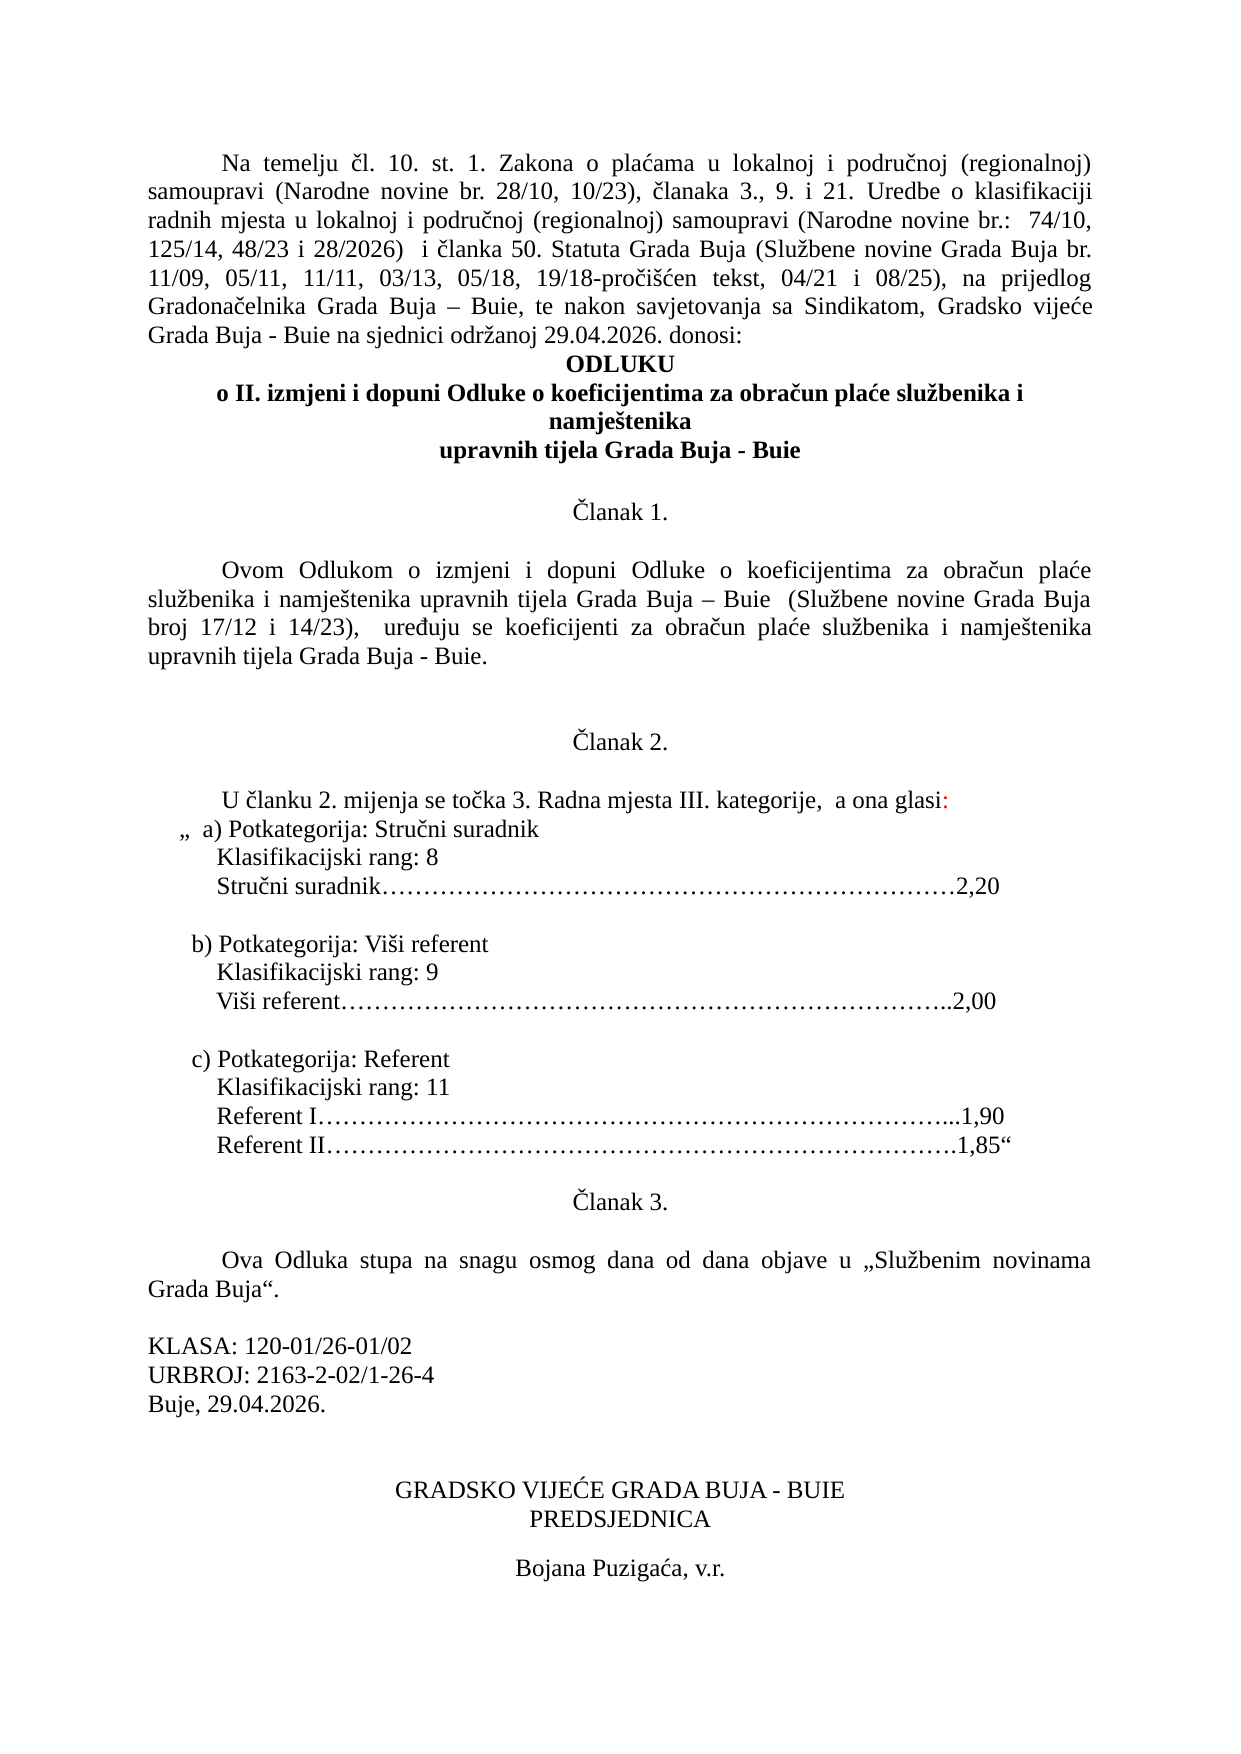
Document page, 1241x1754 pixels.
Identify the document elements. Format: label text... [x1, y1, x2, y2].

text Referent I…………………………………………………………………...1,90 [148, 1101, 1093, 1130]
text c) Potkategorija: Referent [148, 1044, 1093, 1072]
text ODLUKU [148, 349, 1093, 378]
text Na temelju čl. 10. st. 1. Zakona o plaćama u lokalnoj i područnoj (regionalnoj) samoupravi (Narodne novine br. 28/10, 10/23), članaka 3., 9. i 21. Uredbe o klasifikaciji radnih mjesta u lokalnoj i područnoj (regionalnoj) samoupravi (Narodne novine br.: 74/10, 125/14, 48/23 i 28/2026) i članka 50. Statuta Grada Buja (Službene novine Grada Buja br. 11/09, 05/11, 11/11, 03/13, 05/18, 19/18-pročišćen tekst, 04/21 i 08/25), na prijedlog Gradonačelnika Grada Buja – Buie, te nakon savjetovanja sa Sindikatom, Gradsko vijeće Grada Buja - Buie na sjednici održanoj 29.04.2026. donosi: [148, 148, 1093, 349]
text KLASA: 120-01/26-01/02 [148, 1331, 1093, 1360]
text o II. izmjeni i dopuni Odluke o koeficijentima za obračun plaće službenika i namještenika [148, 378, 1093, 435]
text Buje, 29.04.2026. [148, 1389, 1093, 1417]
text Klasifikacijski rang: 11 [148, 1072, 1093, 1101]
text Viši referent………………………………………………………………..2,00 [148, 986, 1093, 1015]
text Bojana Puzigaća, v.r. [148, 1553, 1093, 1582]
text Klasifikacijski rang: 9 [148, 957, 1093, 986]
text Ova Odluka stupa na snagu osmog dana od dana objave u „Službenim novinama Grada Buja“. [148, 1245, 1093, 1302]
text upravnih tijela Grada Buja - Buie [148, 435, 1093, 464]
text GRADSKO VIJEĆE GRADA BUJA - BUIE [148, 1475, 1093, 1504]
text Referent II………………………………………………………………….1,85“ [148, 1130, 1093, 1159]
text Ovom Odlukom o izmjeni i dopuni Odluke o koeficijentima za obračun plaće službenika i namještenika upravnih tijela Grada Buja – Buie (Službene novine Grada Buja broj 17/12 i 14/23), uređuju se koeficijenti za obračun plaće službenika i namještenika upravnih tijela Grada Buja - Buie. [148, 555, 1093, 670]
text Članak 2. [148, 727, 1093, 756]
text Članak 3. [148, 1187, 1093, 1216]
text URBROJ: 2163-2-02/1-26-4 [148, 1360, 1093, 1389]
text Članak 1. [148, 497, 1093, 526]
text Klasifikacijski rang: 8 [148, 842, 1093, 871]
text U članku 2. mijenja se točka 3. Radna mjesta III. kategorije, a ona glasi: [148, 785, 1093, 814]
text b) Potkategorija: Viši referent [148, 929, 1093, 957]
text PREDSJEDNICA [148, 1504, 1093, 1532]
text Stručni suradnik……………………………………………………………2,20 [148, 871, 1093, 900]
text „ a) Potkategorija: Stručni suradnik [148, 814, 1093, 842]
